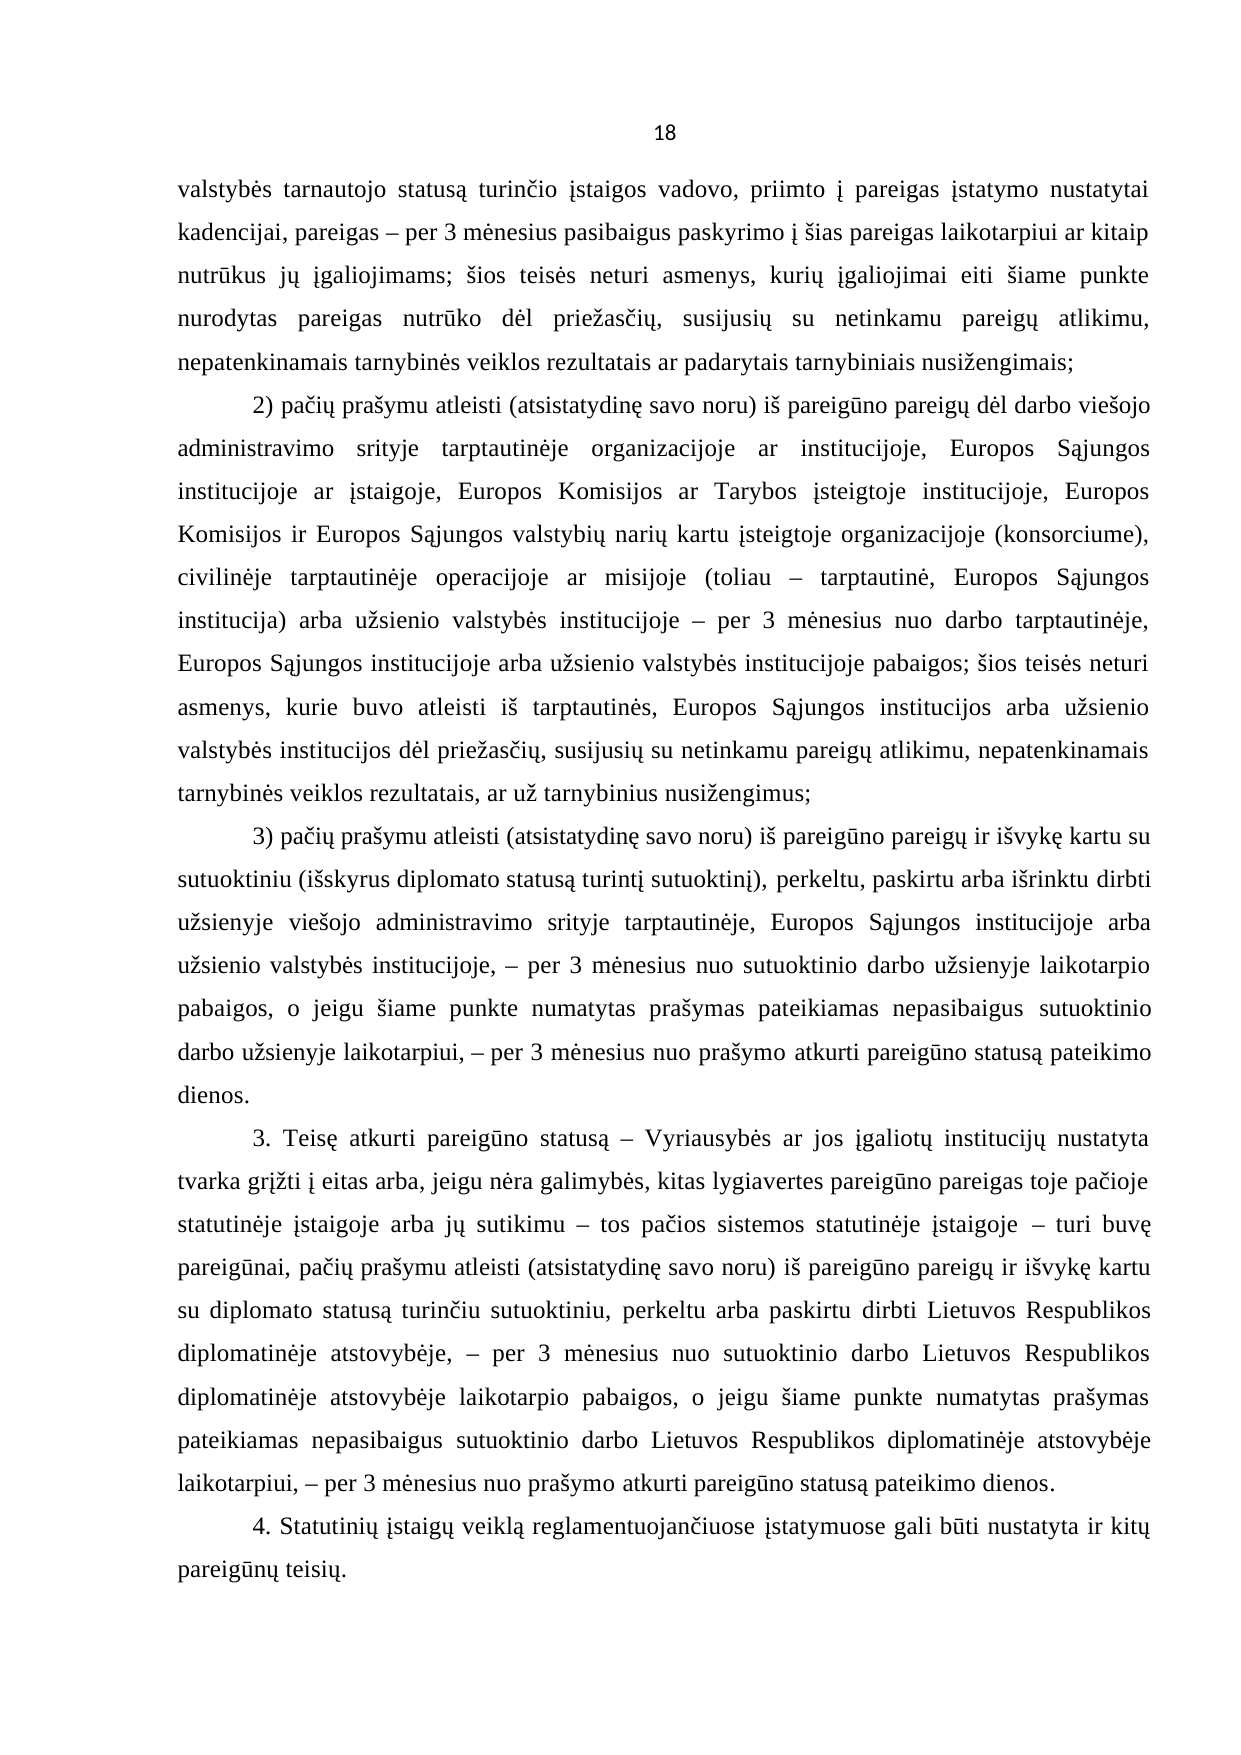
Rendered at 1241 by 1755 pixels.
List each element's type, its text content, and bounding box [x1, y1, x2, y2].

text 3) pačių prašymu atleisti (atsistatydinę savo noru) iš pareigūno pareigų ir išvykę kartu su sutuoktiniu (išskyrus diplomato statusą turintį sutuoktinį), perkeltu, paskirtu arba išrinktu dirbti užsienyje viešojo administravimo srityje tarptautinėje, Europos Sąjungos institucijoje arba užsienio valstybės institucijoje, – per 3 mėnesius nuo sutuoktinio darbo užsienyje laikotarpio pabaigos, o jeigu šiame punkte numatytas prašymas pateikiamas nepasibaigus sutuoktinio darbo užsienyje laikotarpiui, – per 3 mėnesius nuo prašymo atkurti pareigūno statusą pateikimo dienos. [177, 821, 1152, 1108]
text valstybės tarnautojo statusą turinčio įstaigos vadovo, priimto į pareigas įstatymo nustatytai kadencijai, pareigas – per 3 mėnesius pasibaigus paskyrimo į šias pareigas laikotarpiui ar kitaip nutrūkus jų įgaliojimams; šios teisės neturi asmenys, kurių įgaliojimai eiti šiame punkte nurodytas pareigas nutrūko dėl priežasčių, susijusių su netinkamu pareigų atlikimu, nepatenkinamais tarnybinės veiklos rezultatais ar padarytais tarnybiniais nusižengimais; [177, 174, 1152, 375]
text 2) pačių prašymu atleisti (atsistatydinę savo noru) iš pareigūno pareigų dėl darbo viešojo administravimo srityje tarptautinėje organizacijoje ar institucijoje, Europos Sąjungos institucijoje ar įstaigoje, Europos Komisijos ar Tarybos įsteigtoje institucijoje, Europos Komisijos ir Europos Sąjungos valstybių narių kartu įsteigtoje organizacijoje (konsorciume), civilinėje tarptautinėje operacijoje ar misijoje (toliau – tarptautinė, Europos Sąjungos institucija) arba užsienio valstybės institucijoje – per 3 mėnesius nuo darbo tarptautinėje, Europos Sąjungos institucijoje arba užsienio valstybės institucijoje pabaigos; šios teisės neturi asmenys, kurie buvo atleisti iš tarptautinės, Europos Sąjungos institucijos arba užsienio valstybės institucijos dėl priežasčių, susijusių su netinkamu pareigų atlikimu, nepatenkinamais tarnybinės veiklos rezultatais, ar už tarnybinius nusižengimus; [177, 390, 1152, 807]
text 4. Statutinių įstaigų veiklą reglamentuojančiuose įstatymuose gali būti nustatyta ir kitų pareigūnų teisių. [177, 1511, 1152, 1583]
text 3. Teisę atkurti pareigūno statusą – Vyriausybės ar jos įgaliotų institucijų nustatyta tvarka grįžti į eitas arba, jeigu nėra galimybės, kitas lygiavertes pareigūno pareigas toje pačioje statutinėje įstaigoje arba jų sutikimu – tos pačios sistemos statutinėje įstaigoje – turi buvę pareigūnai, pačių prašymu atleisti (atsistatydinę savo noru) iš pareigūno pareigų ir išvykę kartu su diplomato statusą turinčiu sutuoktiniu, perkeltu arba paskirtu dirbti Lietuvos Respublikos diplomatinėje atstovybėje, – per 3 mėnesius nuo sutuoktinio darbo Lietuvos Respublikos diplomatinėje atstovybėje laikotarpio pabaigos, o jeigu šiame punkte numatytas prašymas pateikiamas nepasibaigus sutuoktinio darbo Lietuvos Respublikos diplomatinėje atstovybėje laikotarpiui, – per 3 mėnesius nuo prašymo atkurti pareigūno statusą pateikimo dienos. [177, 1123, 1152, 1497]
